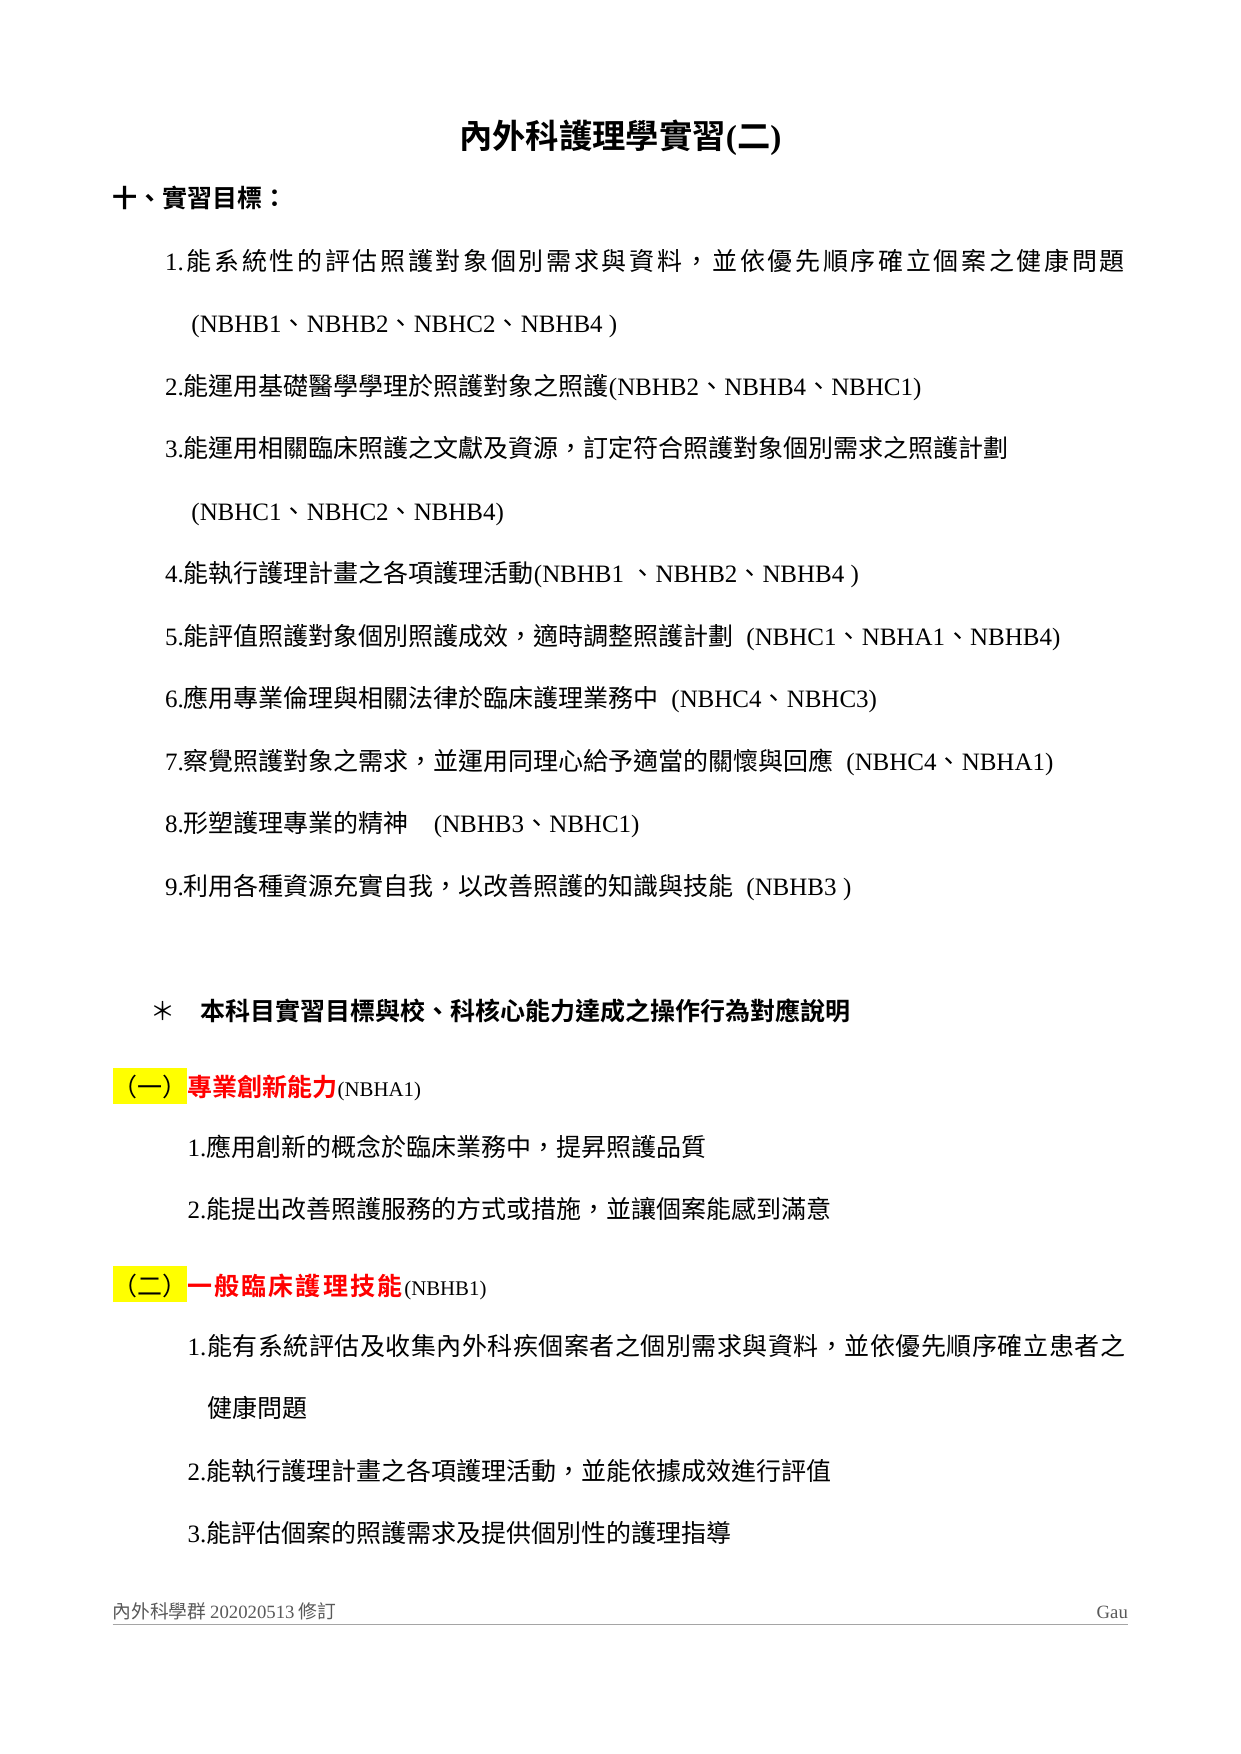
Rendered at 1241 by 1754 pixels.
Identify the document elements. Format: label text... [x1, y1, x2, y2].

list 本科目實習目標與校、科核心能力達成之操作行為對應說明 [150, 967, 1128, 1030]
text 十、實習目標： [112, 155, 1069, 217]
text 2.能運用基礎醫學學理於照護對象之照護(NBHB2、NBHB4、NBHC1) [165, 342, 1128, 405]
text 2.能執行護理計畫之各項護理活動，並能依據成效進行評值 [187, 1427, 1128, 1490]
text 1.能有系統評估及收集內外科疾個案者之個別需求與資料，並依優先順序確立患者之健康問題 [187, 1302, 1128, 1427]
text （二）一般臨床護理技能(NBHB1) [112, 1266, 1128, 1302]
text （一）專業創新能力(NBHA1) [112, 1067, 1128, 1104]
text 內外科護理學實習(二) [172, 92, 1069, 155]
text 8.形塑護理專業的精神 (NBHB3、NBHC1) [165, 780, 1128, 842]
text 3.能運用相關臨床照護之文獻及資源，訂定符合照護對象個別需求之照護計劃 (NBHC1、NBHC2、NBHB4) [165, 405, 1128, 530]
text 9.利用各種資源充實自我，以改善照護的知識與技能 (NBHB3 ) [165, 842, 1128, 905]
text 4.能執行護理計畫之各項護理活動(NBHB1 、NBHB2、NBHB4 ) [165, 530, 1128, 592]
text 3.能評估個案的照護需求及提供個別性的護理指導 [187, 1490, 1128, 1552]
text 7.察覺照護對象之需求，並運用同理心給予適當的關懷與回應 (NBHC4、NBHA1) [165, 717, 1128, 780]
text 1.應用創新的概念於臨床業務中，提昇照護品質 [184, 1104, 1128, 1166]
text 6.應用專業倫理與相關法律於臨床護理業務中 (NBHC4、NBHC3) [165, 655, 1128, 717]
text 2.能提出改善照護服務的方式或措施，並讓個案能感到滿意 [184, 1166, 1128, 1229]
text 5.能評值照護對象個別照護成效，適時調整照護計劃 (NBHC1、NBHA1、NBHB4) [165, 592, 1128, 655]
text 1.能系統性的評估照護對象個別需求與資料，並依優先順序確立個案之健康問題 (NBHB1、NBHB2、NBHC2、NBHB4 ) [165, 217, 1128, 342]
